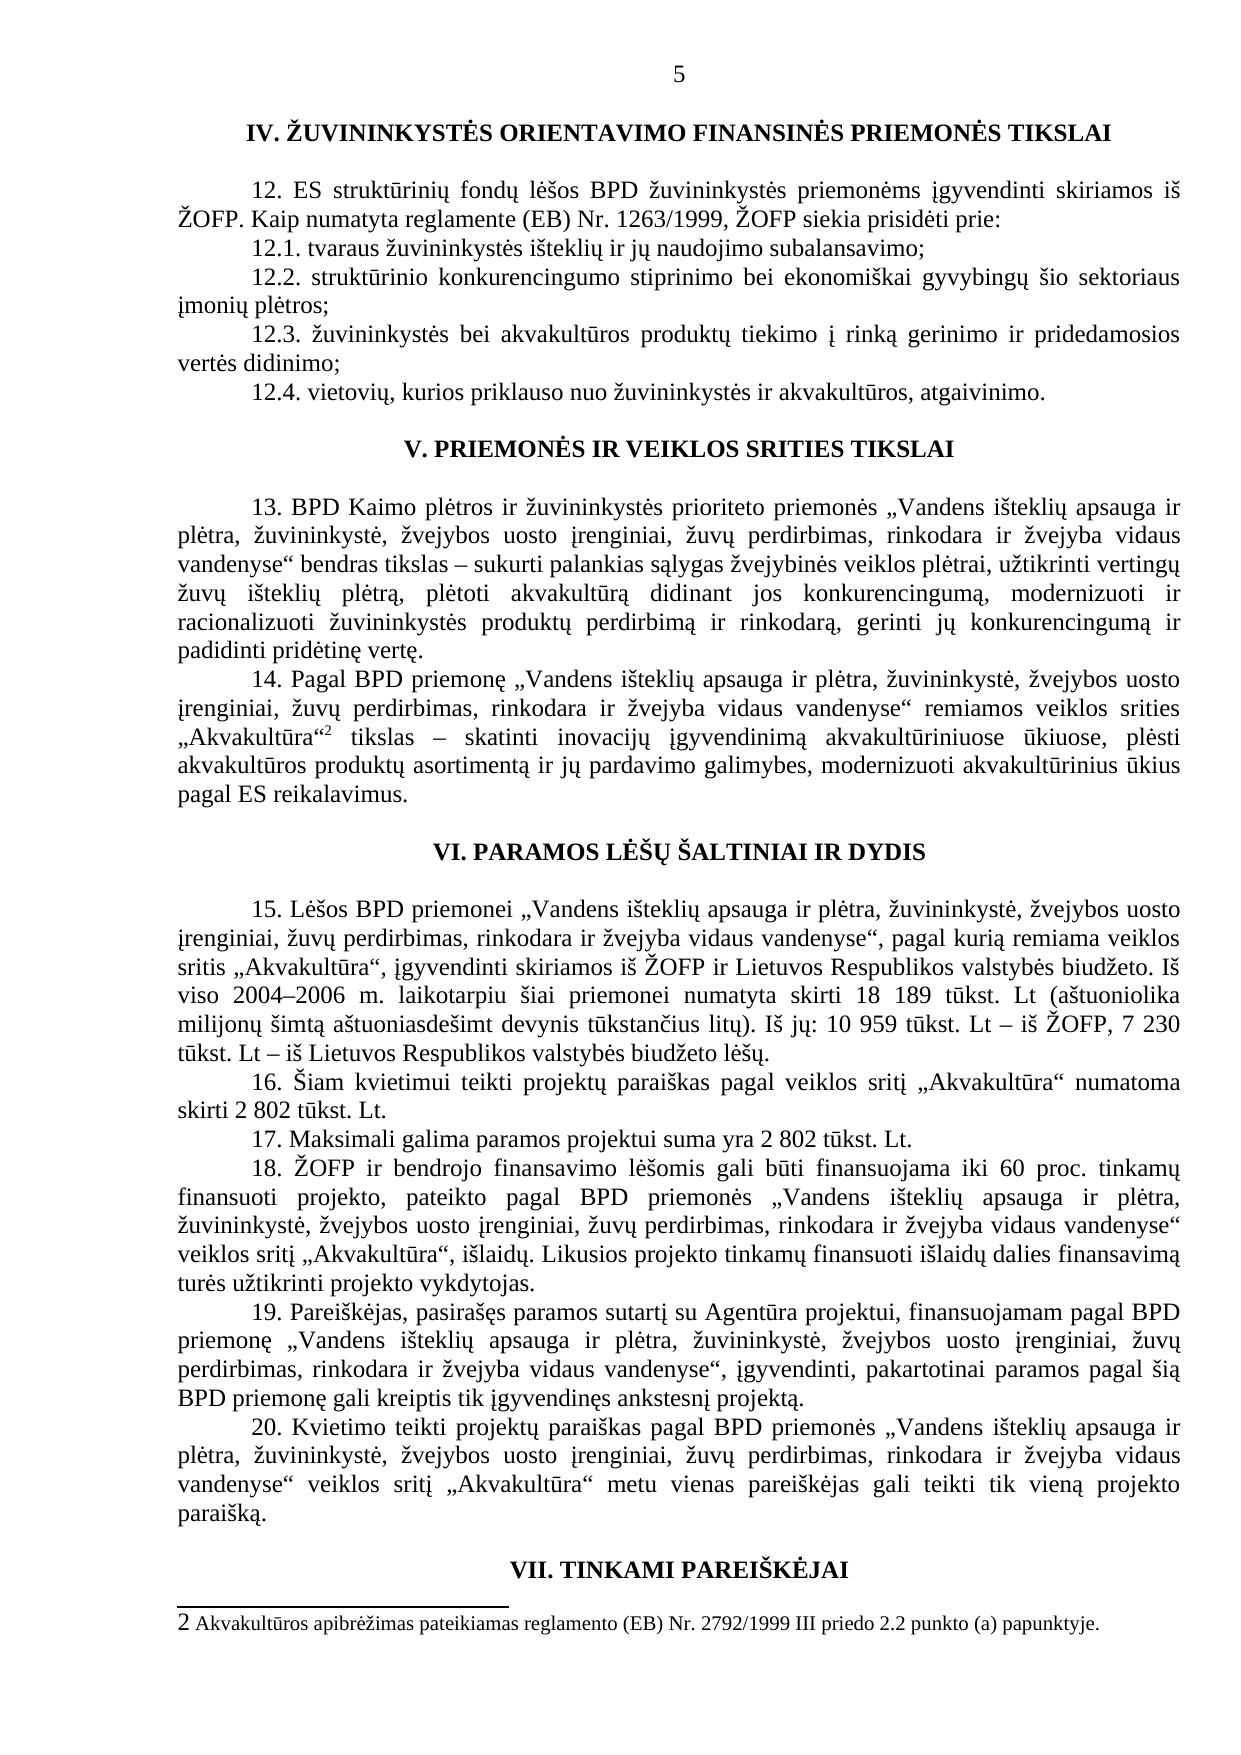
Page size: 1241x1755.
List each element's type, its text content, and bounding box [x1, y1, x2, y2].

text 12. ES struktūrinių fondų lėšos BPD žuvininkystės priemonėms įgyvendinti skiriamos iš ŽOFP. Kaip numatyta reglamente (EB) Nr. 1263/1999, ŽOFP siekia prisidėti prie: [177, 176, 1181, 233]
text 17. Maksimali galima paramos projektui suma yra 2 802 tūkst. Lt. [177, 1124, 1181, 1153]
text 12.2. struktūrinio konkurencingumo stiprinimo bei ekonomiškai gyvybingų šio sektoriaus įmonių plėtros; [177, 262, 1181, 319]
text Akvakultūros apibrėžimas pateikiamas reglamento (EB) Nr. 2792/1999 III priedo 2.2 punkto (a) papunktyje. [177, 1607, 1181, 1636]
text 20. Kvietimo teikti projektų paraiškas pagal BPD priemonės „Vandens išteklių apsauga ir plėtra, žuvininkystė, žvejybos uosto įrenginiai, žuvų perdirbimas, rinkodara ir žvejyba vidaus vandenyse“ veiklos sritį „Akvakultūra“ metu vienas pareiškėjas gali teikti tik vieną projekto paraišką. [177, 1412, 1181, 1527]
text VI. PARAMOS LĖŠŲ ŠALTINIAI IR DYDIS [177, 837, 1181, 866]
text V. PRIEMONĖS IR VEIKLOS SRITIES TIKSLAI [177, 434, 1181, 463]
text VII. TINKAMI PAREIŠKĖJAI [177, 1556, 1181, 1584]
text 18. ŽOFP ir bendrojo finansavimo lėšomis gali būti finansuojama iki 60 proc. tinkamų finansuoti projekto, pateikto pagal BPD priemonės „Vandens išteklių apsauga ir plėtra, žuvininkystė, žvejybos uosto įrenginiai, žuvų perdirbimas, rinkodara ir žvejyba vidaus vandenyse“ veiklos sritį „Akvakultūra“, išlaidų. Likusios projekto tinkamų finansuoti išlaidų dalies finansavimą turės užtikrinti projekto vykdytojas. [177, 1153, 1181, 1297]
text IV. ŽUVININKYSTĖS ORIENTAVIMO FINANSINĖS PRIEMONĖS TIKSLAI [177, 118, 1181, 147]
text 16. Šiam kvietimui teikti projektų paraiškas pagal veiklos sritį „Akvakultūra“ numatoma skirti 2 802 tūkst. Lt. [177, 1067, 1181, 1124]
text 19. Pareiškėjas, pasirašęs paramos sutartį su Agentūra projektui, finansuojamam pagal BPD priemonę „Vandens išteklių apsauga ir plėtra, žuvininkystė, žvejybos uosto įrenginiai, žuvų perdirbimas, rinkodara ir žvejyba vidaus vandenyse“, įgyvendinti, pakartotinai paramos pagal šią BPD priemonę gali kreiptis tik įgyvendinęs ankstesnį projektą. [177, 1297, 1181, 1412]
text 13. BPD Kaimo plėtros ir žuvininkystės prioriteto priemonės „Vandens išteklių apsauga ir plėtra, žuvininkystė, žvejybos uosto įrenginiai, žuvų perdirbimas, rinkodara ir žvejyba vidaus vandenyse“ bendras tikslas – sukurti palankias sąlygas žvejybinės veiklos plėtrai, užtikrinti vertingų žuvų išteklių plėtrą, plėtoti akvakultūrą didinant jos konkurencingumą, modernizuoti ir racionalizuoti žuvininkystės produktų perdirbimą ir rinkodarą, gerinti jų konkurencingumą ir padidinti pridėtinę vertę. [177, 492, 1181, 664]
text 15. Lėšos BPD priemonei „Vandens išteklių apsauga ir plėtra, žuvininkystė, žvejybos uosto įrenginiai, žuvų perdirbimas, rinkodara ir žvejyba vidaus vandenyse“, pagal kurią remiama veiklos sritis „Akvakultūra“, įgyvendinti skiriamos iš ŽOFP ir Lietuvos Respublikos valstybės biudžeto. Iš viso 2004–2006 m. laikotarpiu šiai priemonei numatyta skirti 18 189 tūkst. Lt (aštuoniolika milijonų šimtą aštuoniasdešimt devynis tūkstančius litų). Iš jų: 10 959 tūkst. Lt – iš ŽOFP, 7 230 tūkst. Lt – iš Lietuvos Respublikos valstybės biudžeto lėšų. [177, 894, 1181, 1067]
text 12.4. vietovių, kurios priklauso nuo žuvininkystės ir akvakultūros, atgaivinimo. [177, 377, 1181, 406]
text 12.3. žuvininkystės bei akvakultūros produktų tiekimo į rinką gerinimo ir pridedamosios vertės didinimo; [177, 319, 1181, 377]
text 14. Pagal BPD priemonę „Vandens išteklių apsauga ir plėtra, žuvininkystė, žvejybos uosto įrenginiai, žuvų perdirbimas, rinkodara ir žvejyba vidaus vandenyse“ remiamos veiklos srities „Akvakultūra“ tikslas – skatinti inovacijų įgyvendinimą akvakultūriniuose ūkiuose, plėsti akvakultūros produktų asortimentą ir jų pardavimo galimybes, modernizuoti akvakultūrinius ūkius pagal ES reikalavimus. [177, 664, 1181, 808]
text 12.1. tvaraus žuvininkystės išteklių ir jų naudojimo subalansavimo; [177, 233, 1181, 262]
